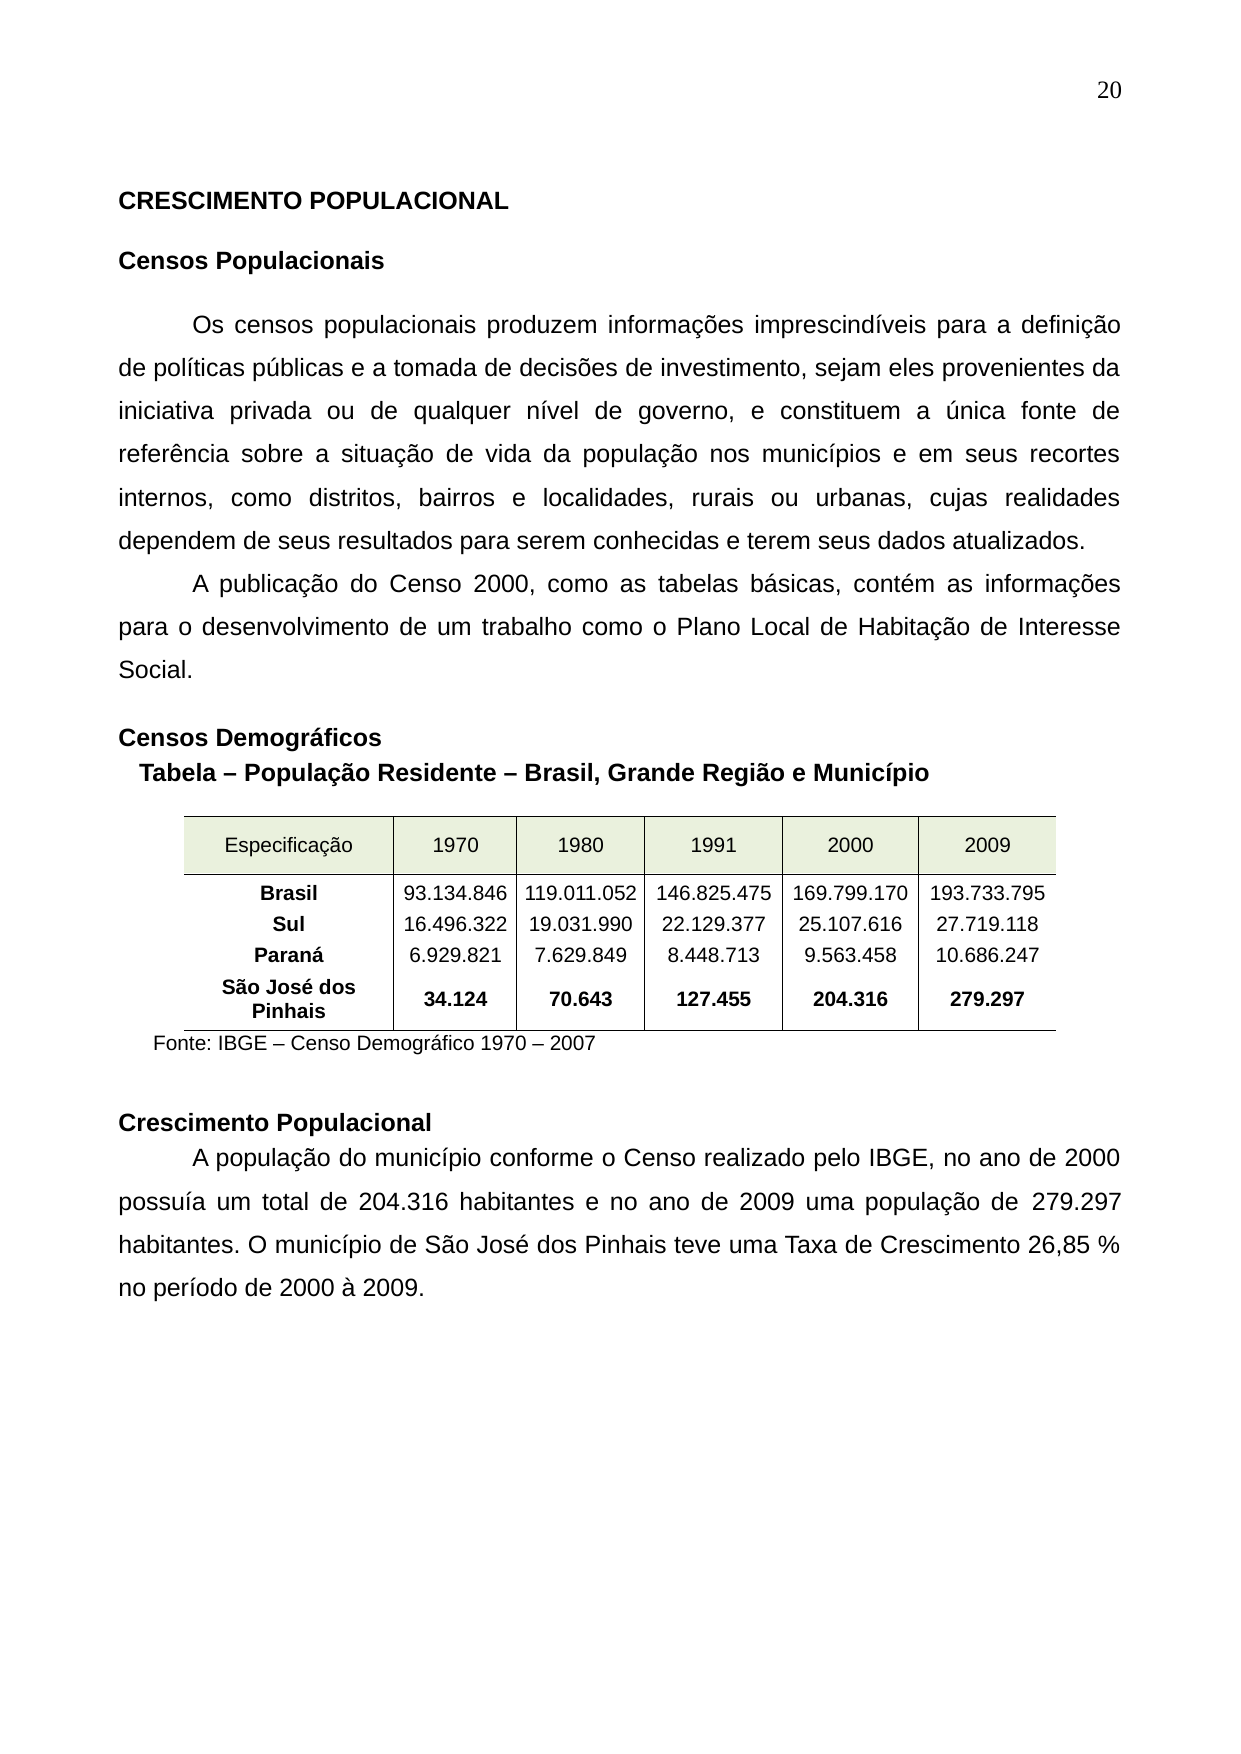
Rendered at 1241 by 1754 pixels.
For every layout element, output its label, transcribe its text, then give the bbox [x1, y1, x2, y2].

text A população do município conforme o Censo realizado pelo IBGE, no ano de 2000 possuía um total de 204.316 habitantes e no ano de 2009 uma população de 279.297 habitantes. O município de São José dos Pinhais teve uma Taxa de Crescimento 26,85 % no período de 2000 à 2009. [118, 1143, 1122, 1302]
subtitle Censos Populacionais [118, 246, 1122, 275]
table_cell São José dos Pinhais [184, 967, 393, 1030]
table_cell 6.929.821 [394, 936, 516, 967]
table_cell 10.686.247 [919, 936, 1056, 967]
table_cell 16.496.322 [394, 905, 516, 936]
table_cell Paraná [184, 936, 393, 967]
table_header Especificação [184, 817, 393, 873]
table_cell 70.643 [517, 967, 644, 1030]
table_cell 279.297 [919, 967, 1056, 1030]
table_cell 119.011.052 [517, 875, 644, 905]
table_cell 146.825.475 [645, 875, 782, 905]
text Fonte: IBGE – Censo Demográfico 1970 – 2007 [118, 1031, 1122, 1055]
table_cell 22.129.377 [645, 905, 782, 936]
table_cell 93.134.846 [394, 875, 516, 905]
text Tabela – População Residente – Brasil, Grande Região e Município [118, 758, 1122, 787]
table_cell 7.629.849 [517, 936, 644, 967]
text Os censos populacionais produzem informações imprescindíveis para a definição de políticas públicas e a tomada de decisões de investimento, sejam eles provenientes da iniciativa privada ou de qualquer nível de governo, e constituem a única fonte de referência sobre a situação de vida da população nos municípios e em seus recortes internos, como distritos, bairros e localidades, rurais ou urbanas, cujas realidades dependem de seus resultados para serem conhecidas e terem seus dados atualizados. [118, 310, 1122, 554]
table_cell 27.719.118 [919, 905, 1056, 936]
subtitle Crescimento Populacional [118, 1108, 1122, 1137]
table_cell 9.563.458 [783, 936, 918, 967]
table_cell 8.448.713 [645, 936, 782, 967]
table_header 2009 [919, 817, 1056, 873]
table_header 1980 [517, 817, 644, 873]
table_cell Sul [184, 905, 393, 936]
table_header 1970 [394, 817, 516, 873]
subtitle Censos Demográficos [118, 723, 1122, 752]
table_cell 204.316 [783, 967, 918, 1030]
table_cell Brasil [184, 875, 393, 905]
table_header 1991 [645, 817, 782, 873]
table_cell 193.733.795 [919, 875, 1056, 905]
table_cell 19.031.990 [517, 905, 644, 936]
text A publicação do Censo 2000, como as tabelas básicas, contém as informações para o desenvolvimento de um trabalho como o Plano Local de Habitação de Interesse Social. [118, 569, 1122, 684]
table_cell 169.799.170 [783, 875, 918, 905]
subtitle CRESCIMENTO POPULACIONAL [118, 186, 1122, 215]
table_header 2000 [783, 817, 918, 873]
table_cell 34.124 [394, 967, 516, 1030]
table_cell 25.107.616 [783, 905, 918, 936]
table_cell 127.455 [645, 967, 782, 1030]
